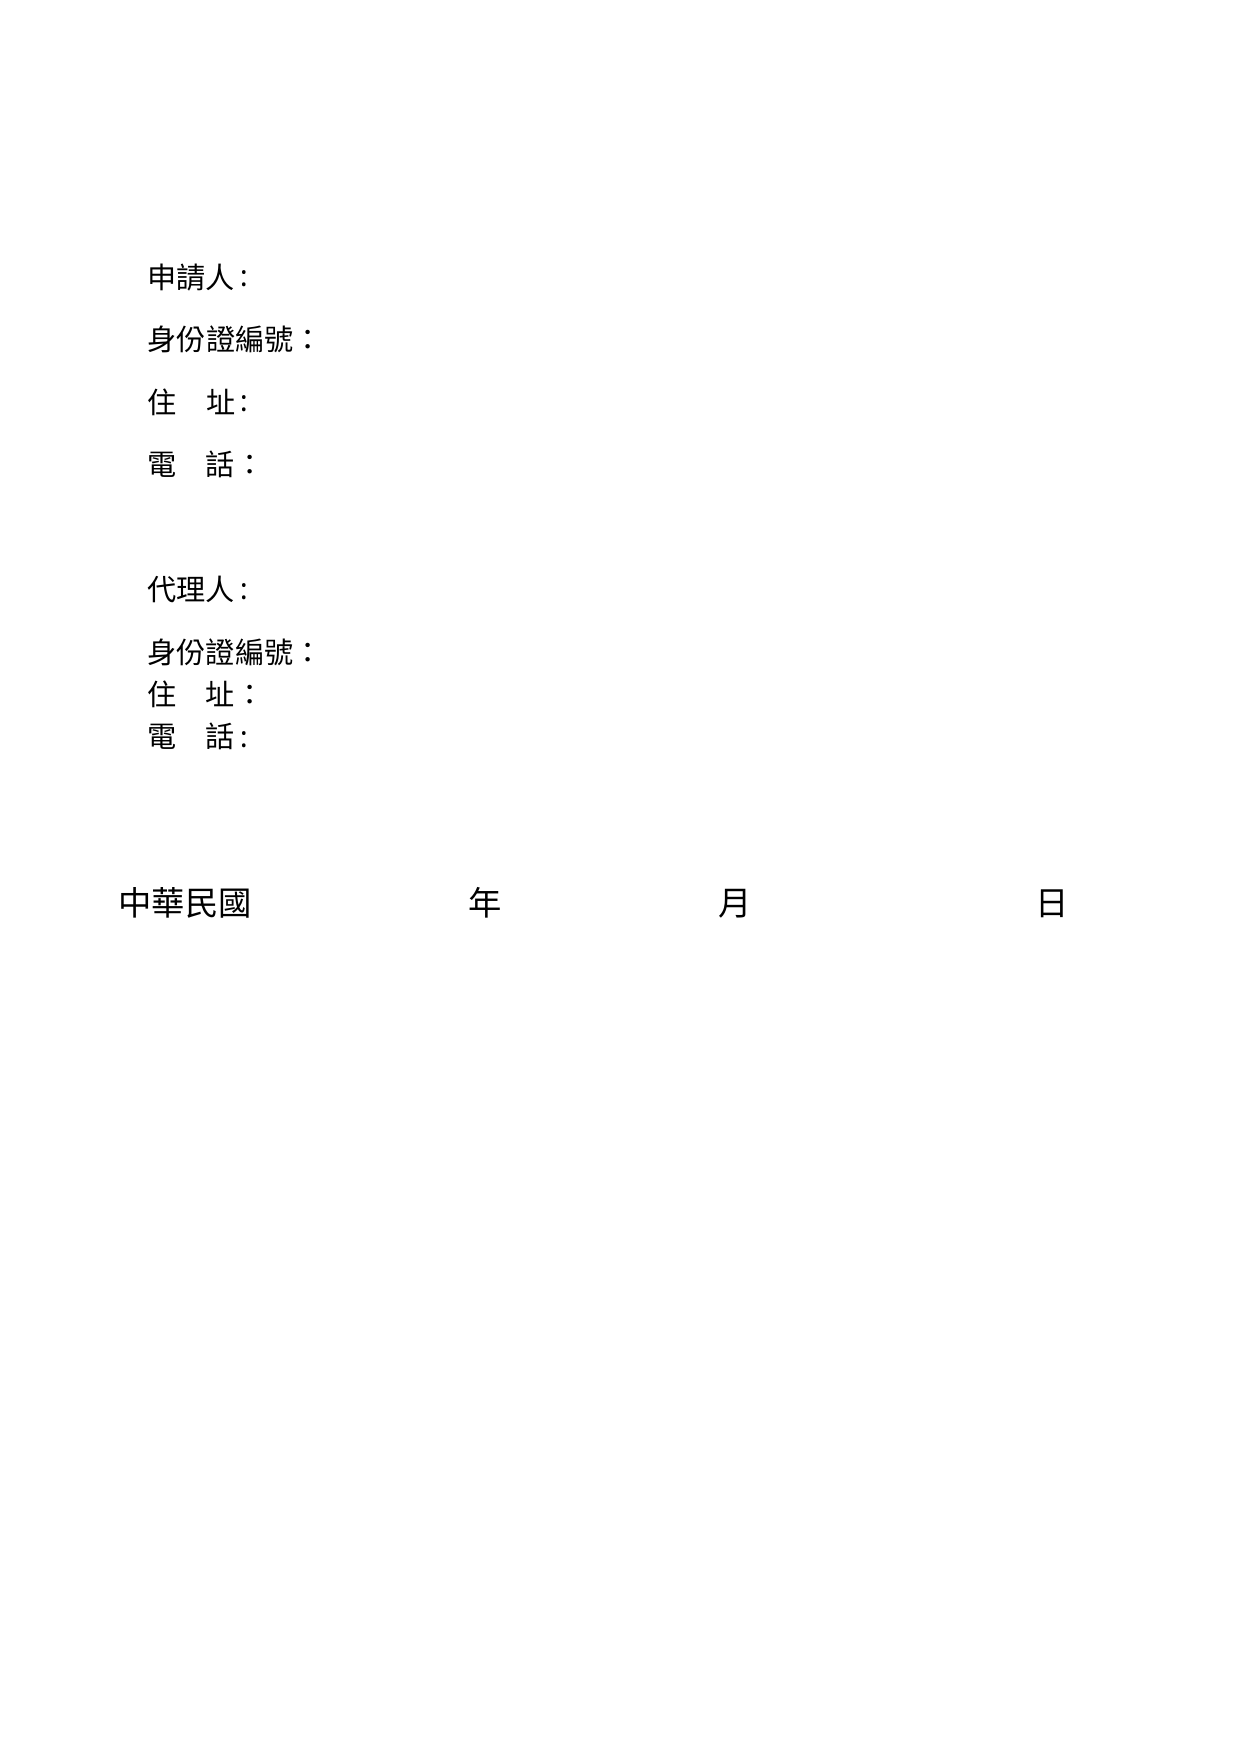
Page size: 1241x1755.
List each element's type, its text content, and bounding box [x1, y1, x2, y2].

text 申請人: [118, 234, 1122, 296]
text 身份證編號： [118, 609, 1122, 671]
text 住 址： [118, 671, 1122, 714]
text 電 話: [118, 714, 1122, 756]
text 代理人: [118, 546, 1122, 609]
text 身份證編號： 住 址: [147, 296, 1122, 421]
text 中華民國 年 月 日 [118, 859, 1122, 921]
text 電 話： [118, 421, 1122, 484]
